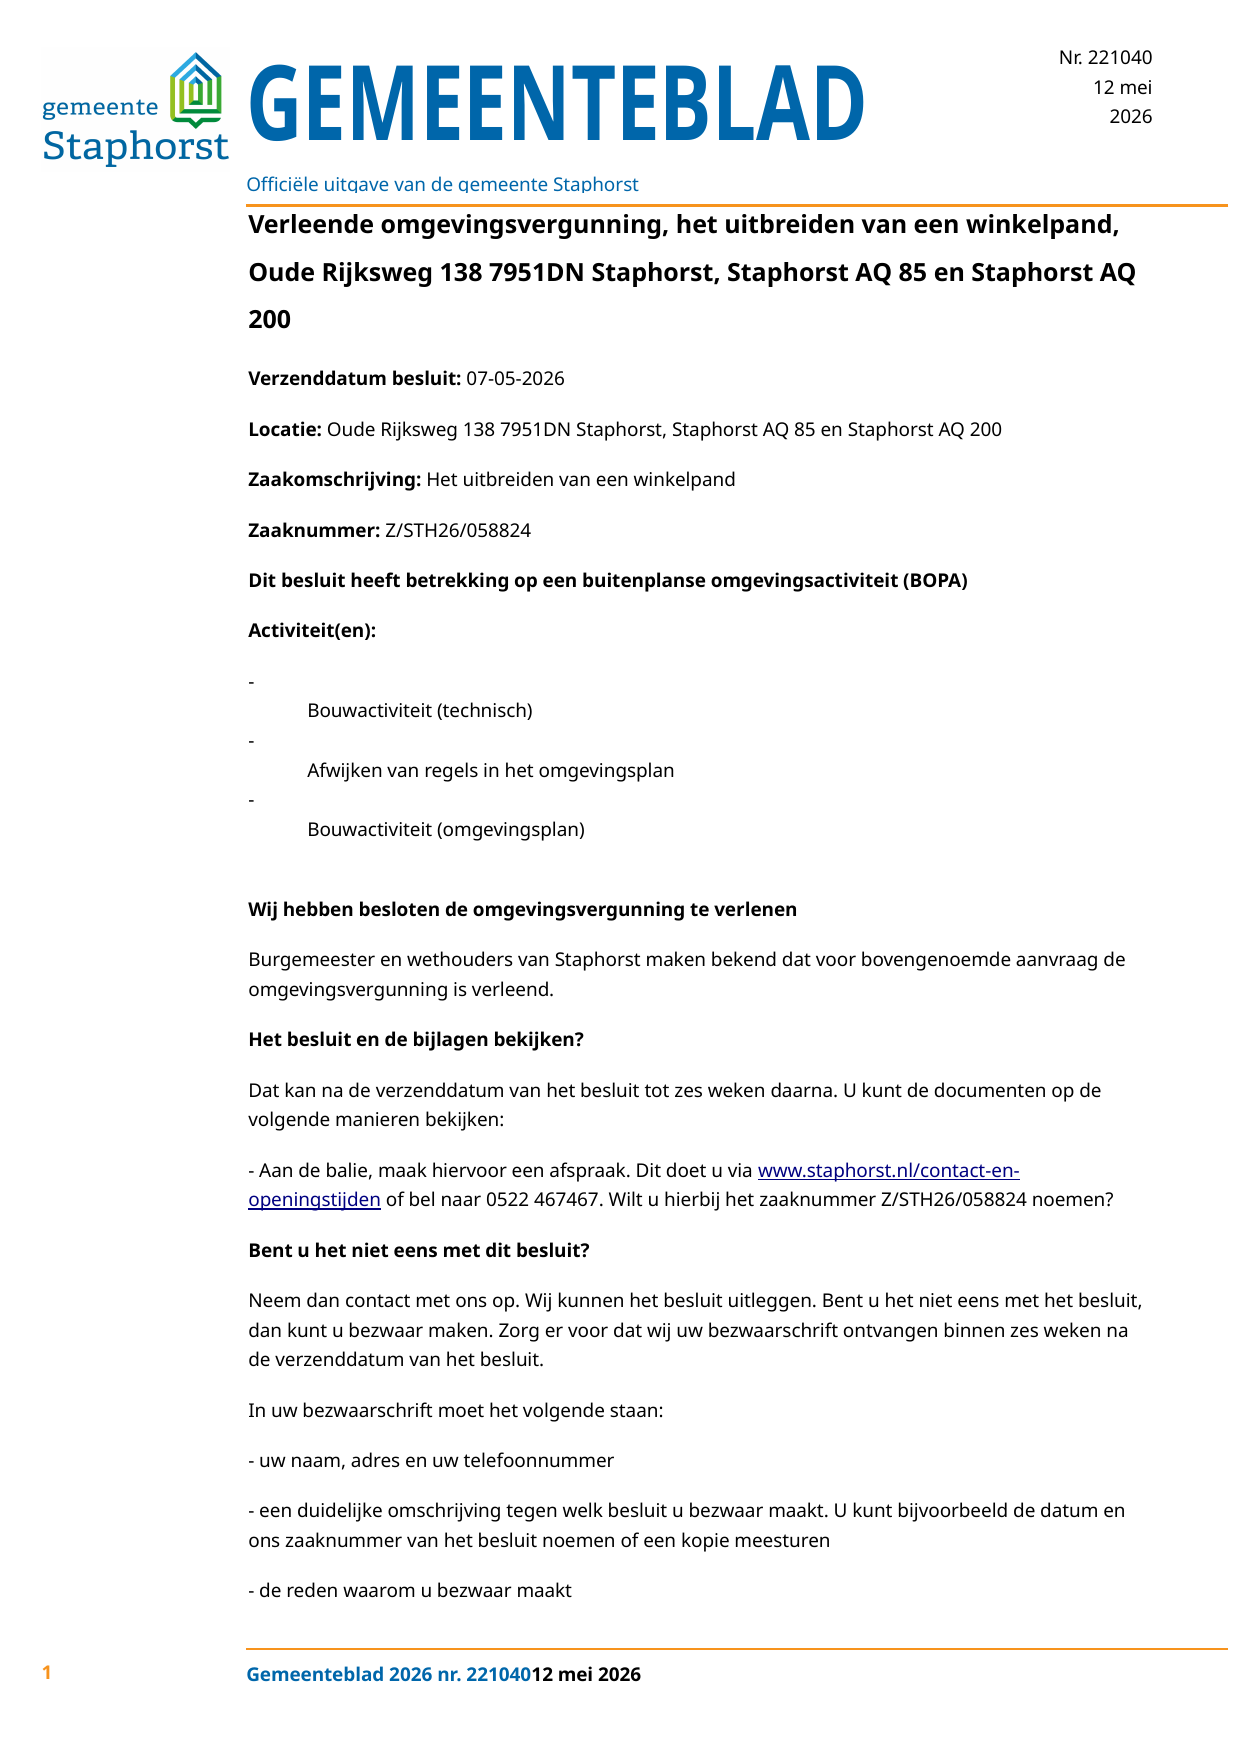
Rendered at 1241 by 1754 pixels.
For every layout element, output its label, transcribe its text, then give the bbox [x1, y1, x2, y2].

text Zaaknummer: Z/STH26/058824 [248, 517, 1152, 542]
text Bent u het niet eens met dit besluit? [248, 1237, 1152, 1262]
text - Aan de balie, maak hiervoor een afspraak. Dit doet u via www.staphorst.nl/contact-en-openingstijden of bel naar 0522 467467. Wilt u hierbij het zaaknummer Z/STH26/058824 noemen? [248, 1157, 1152, 1212]
text Activiteit(en): [248, 618, 1152, 643]
picture [41, 47, 231, 172]
text In uw bezwaarschrift moet het volgende staan: [248, 1397, 1152, 1422]
text - een duidelijke omschrijving tegen welk besluit u bezwaar maakt. U kunt bijvoorbeeld de datum en ons zaaknummer van het besluit noemen of een kopie meesturen [248, 1498, 1152, 1553]
text Burgemeester en wethouders van Staphorst maken bekend dat voor bovengenoemde aanvraag de omgevingsvergunning is verleend. [248, 946, 1152, 1002]
text Verleende omgevingsvergunning, het uitbreiden van een winkelpand, Oude Rijksweg 138 7951DN Staphorst, Staphorst AQ 85 en Staphorst AQ 200 [248, 207, 1152, 336]
text Verzenddatum besluit: 07-05-2026 [248, 366, 1152, 391]
text Dat kan na de verzenddatum van het besluit tot zes weken daarna. U kunt de documenten op de volgende manieren bekijken: [248, 1077, 1152, 1132]
text Dit besluit heeft betrekking op een buitenplanse omgevingsactiviteit (BOPA) [248, 567, 1152, 593]
text - de reden waarom u bezwaar maakt [248, 1578, 1152, 1603]
list Bouwactiviteit (omgevingsplan) [248, 816, 1152, 842]
list Bouwactiviteit (technisch) [248, 698, 1152, 723]
text Het besluit en de bijlagen bekijken? [248, 1026, 1152, 1052]
text Zaakomschrijving: Het uitbreiden van een winkelpand [248, 466, 1152, 492]
text - uw naam, adres en uw telefoonnummer [248, 1447, 1152, 1473]
text Wij hebben besloten de omgevingsvergunning te verlenen [248, 896, 1152, 922]
list Afwijken van regels in het omgevingsplan [248, 757, 1152, 782]
text Neem dan contact met ons op. Wij kunnen het besluit uitleggen. Bent u het niet eens met het besluit, dan kunt u bezwaar maken. Zorg er voor dat wij uw bezwaarschrift ontvangen binnen zes weken na de verzenddatum van het besluit. [248, 1287, 1152, 1372]
text Locatie: Oude Rijksweg 138 7951DN Staphorst, Staphorst AQ 85 en Staphorst AQ 200 [248, 416, 1152, 442]
